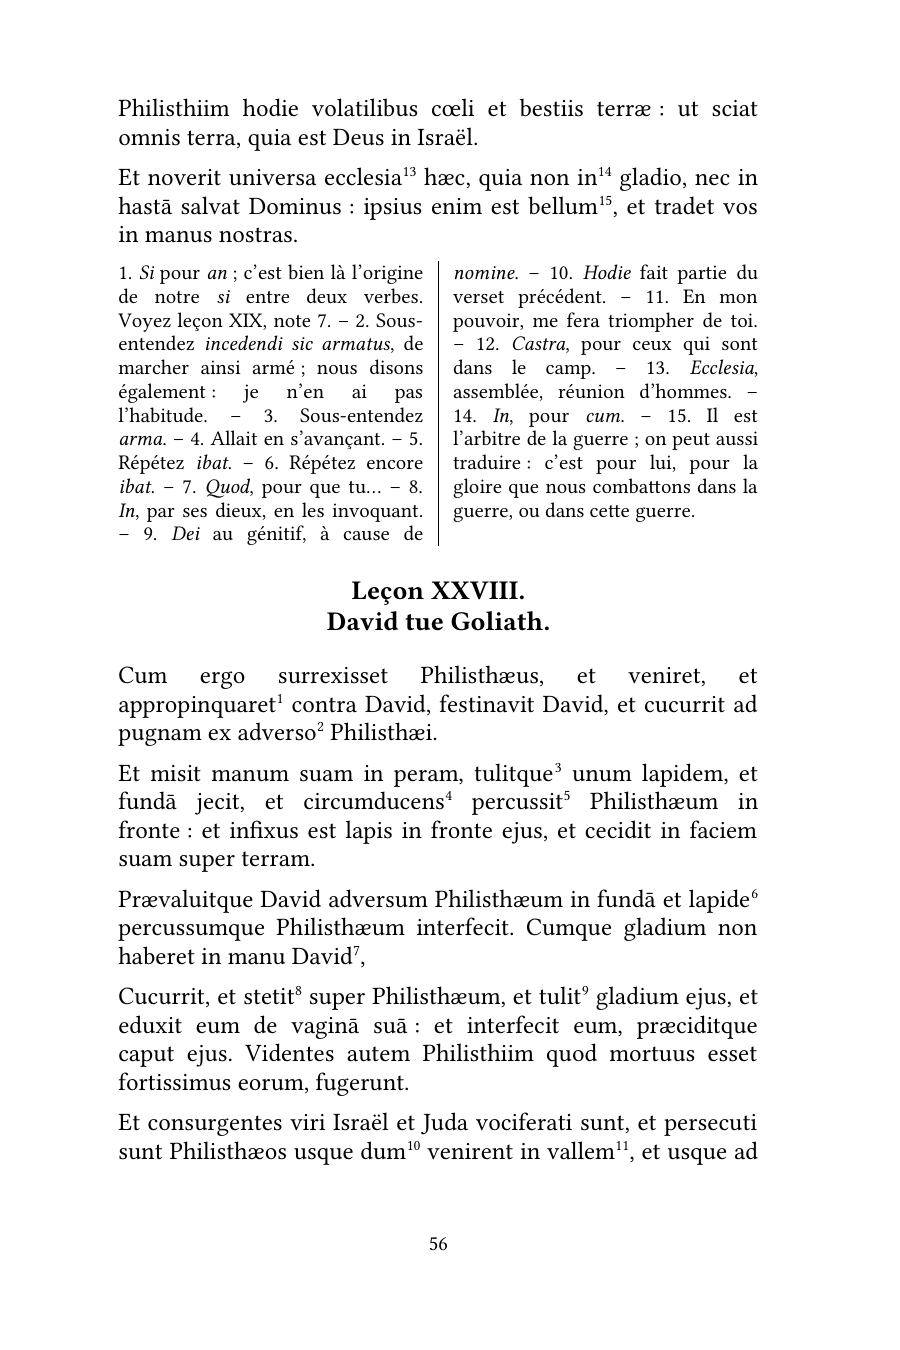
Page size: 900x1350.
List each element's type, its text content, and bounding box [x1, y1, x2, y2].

text Leçon XXVIII. David tue Goliath. [118, 576, 758, 637]
text Et noverit universa ecclesia13 hæc, quia non in14 gladio, nec in hastā salvat Dominus : ipsius enim est bellum15, et tradet vos in manus nostras. [118, 163, 758, 249]
text Et consurgentes viri Israël et Juda vociferati sunt, et persecuti sunt Philisthæos usque dum10 venirent in vallem11, et usque ad [118, 1108, 758, 1165]
text Cum ergo surrexisset Philisthæus, et veniret, et appropinquaret1 contra David, festinavit David, et cucurrit ad pugnam ex adverso2 Philisthæi. [118, 661, 758, 747]
text nomine. – 10. Hodie fait partie du verset précédent. – 11. En mon pouvoir, me fera triompher de toi. – 12. Castra, pour ceux qui sont dans le camp. – 13. Ecclesia, assemblée, réunion d’hommes. – 14. In, pour cum. – 15. Il est l’arbitre de la guerre ; on peut aussi traduire : c’est pour lui, pour la gloire que nous combattons dans la guerre, ou dans cette guerre. [453, 261, 758, 522]
text Prævaluitque David adversum Philisthæum in fundā et lapide6 percussumque Philisthæum interfecit. Cumque gladium non haberet in manu David7, [118, 884, 758, 970]
text Et misit manum suam in peram, tulitque3 unum lapidem, et fundā jecit, et circumducens4 percussit5 Philisthæum in fronte : et infixus est lapis in fronte ejus, et cecidit in faciem suam super terram. [118, 758, 758, 873]
text 1. Si pour an ; c’est bien là l’origine de notre si entre deux verbes. Voyez leçon XIX, note 7. – 2. Sous-entendez incedendi sic armatus, de marcher ainsi armé ; nous disons également : je n’en ai pas l’habitude. – 3. Sous-entendez arma. – 4. Allait en s’avançant. – 5. Répétez ibat. – 6. Répétez encore ibat. – 7. Quod, pour que tu… – 8. In, par ses dieux, en les invoquant. – 9. Dei au génitif, à cause de [118, 261, 423, 546]
text Philisthiim hodie volatilibus cœli et bestiis terræ : ut sciat omnis terra, quia est Deus in Israël. [118, 94, 758, 152]
text Cucurrit, et stetit8 super Philisthæum, et tulit9 gladium ejus, et eduxit eum de vaginā suā : et interfecit eum, præciditque caput ejus. Videntes autem Philisthiim quod mortuus esset fortissimus eorum, fugerunt. [118, 982, 758, 1096]
